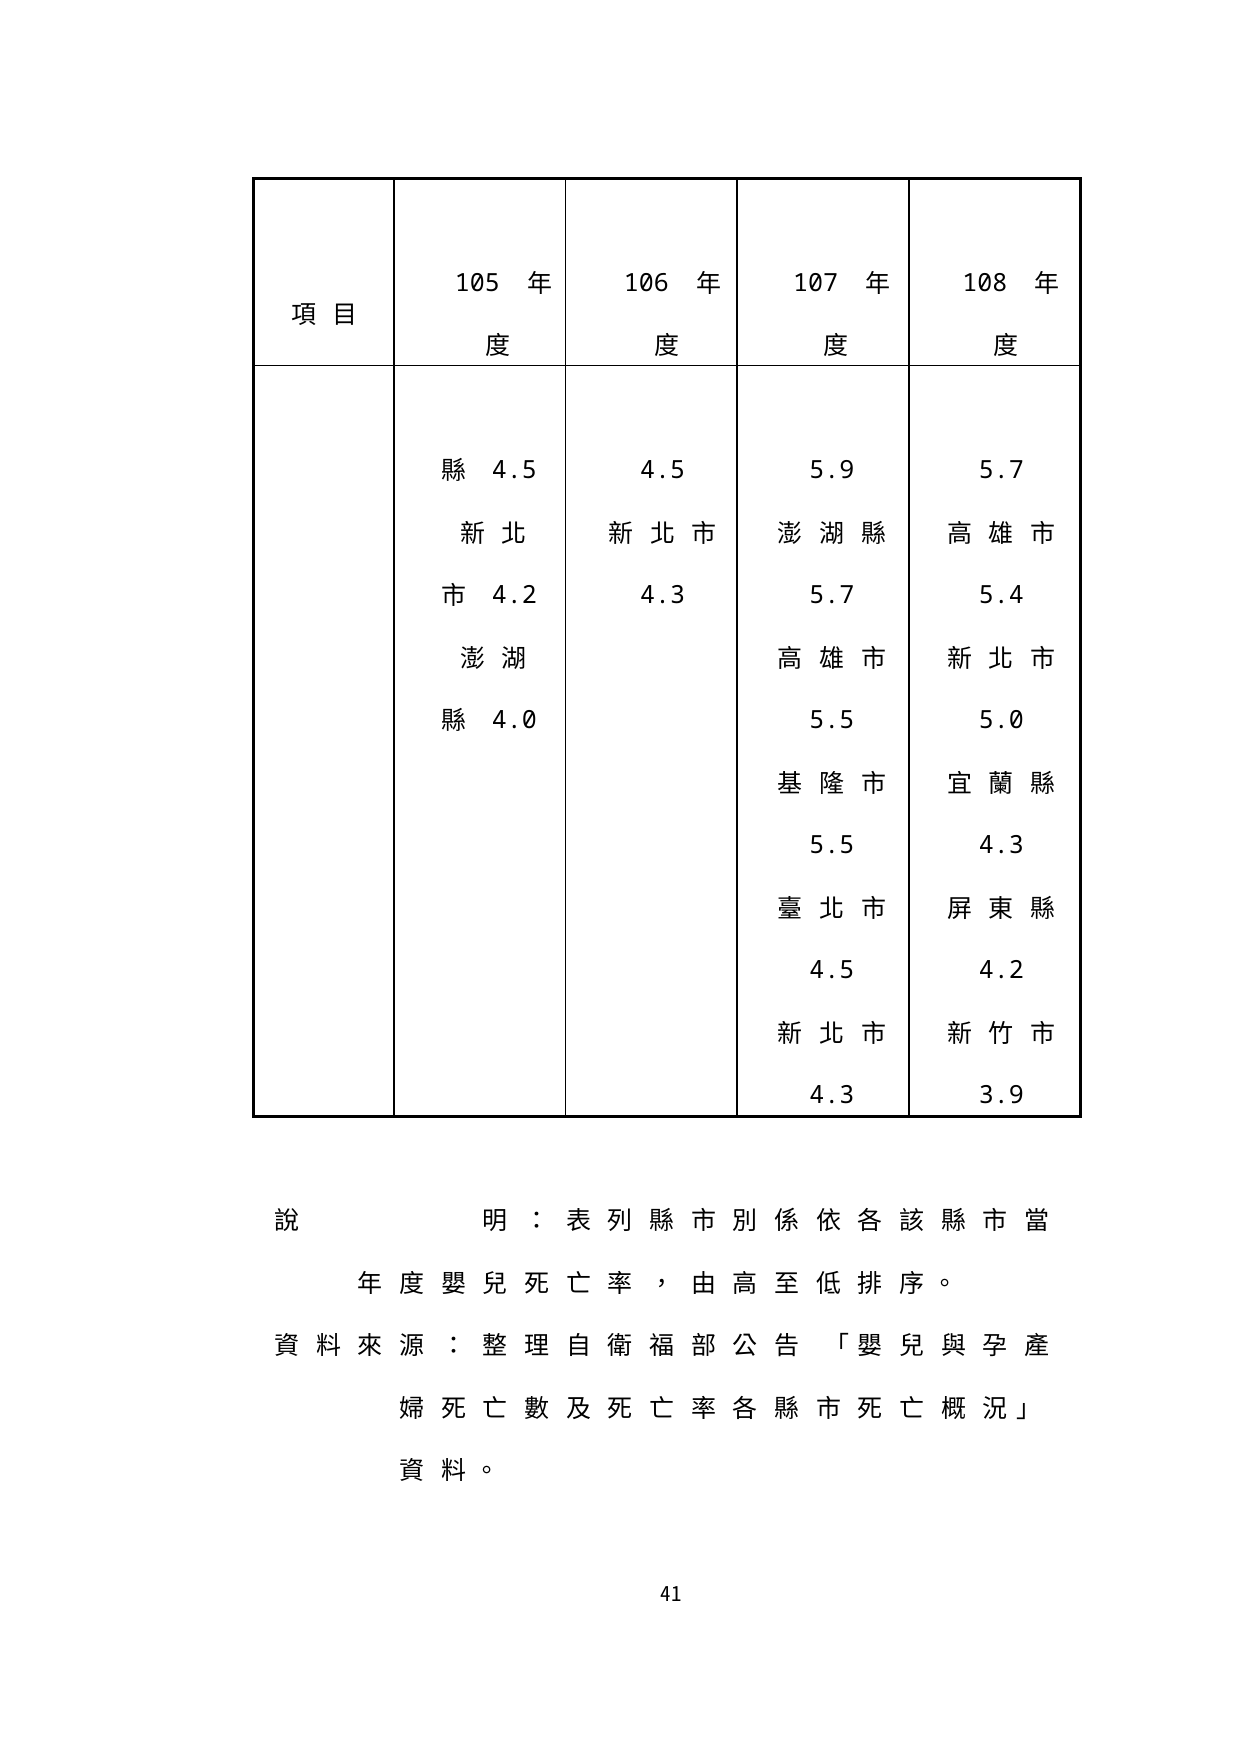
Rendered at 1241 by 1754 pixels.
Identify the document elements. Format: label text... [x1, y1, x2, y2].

table_header 項目 [255, 180, 393, 365]
table_cell 縣4.5 新北市4.2 澎湖縣4.0 [395, 366, 565, 1115]
table_cell 5.9 澎湖縣5.7 高雄市5.5 基隆市5.5 臺北市4.5 新北市4.3 [738, 366, 908, 1115]
table_cell 4.5 新北市4.3 [566, 366, 736, 1115]
table_header 108年度 [910, 180, 1079, 365]
text 資料來源：整理自衛福部公告「嬰兒與孕產婦死亡數及死亡率各縣市死亡概況」資料。 [244, 1302, 1060, 1490]
text 說 明：表列縣市別係依各該縣市當年度嬰兒死亡率，由高至低排序。 [244, 1177, 1060, 1302]
table_cell 5.7 高雄市5.4 新北市5.0 宜蘭縣4.3 屏東縣4.2 新竹市3.9 [910, 366, 1079, 1115]
table_header 106年度 [566, 180, 736, 365]
table_header 105年度 [395, 180, 565, 365]
table_cell [255, 366, 393, 1115]
table_header 107年度 [738, 180, 908, 365]
